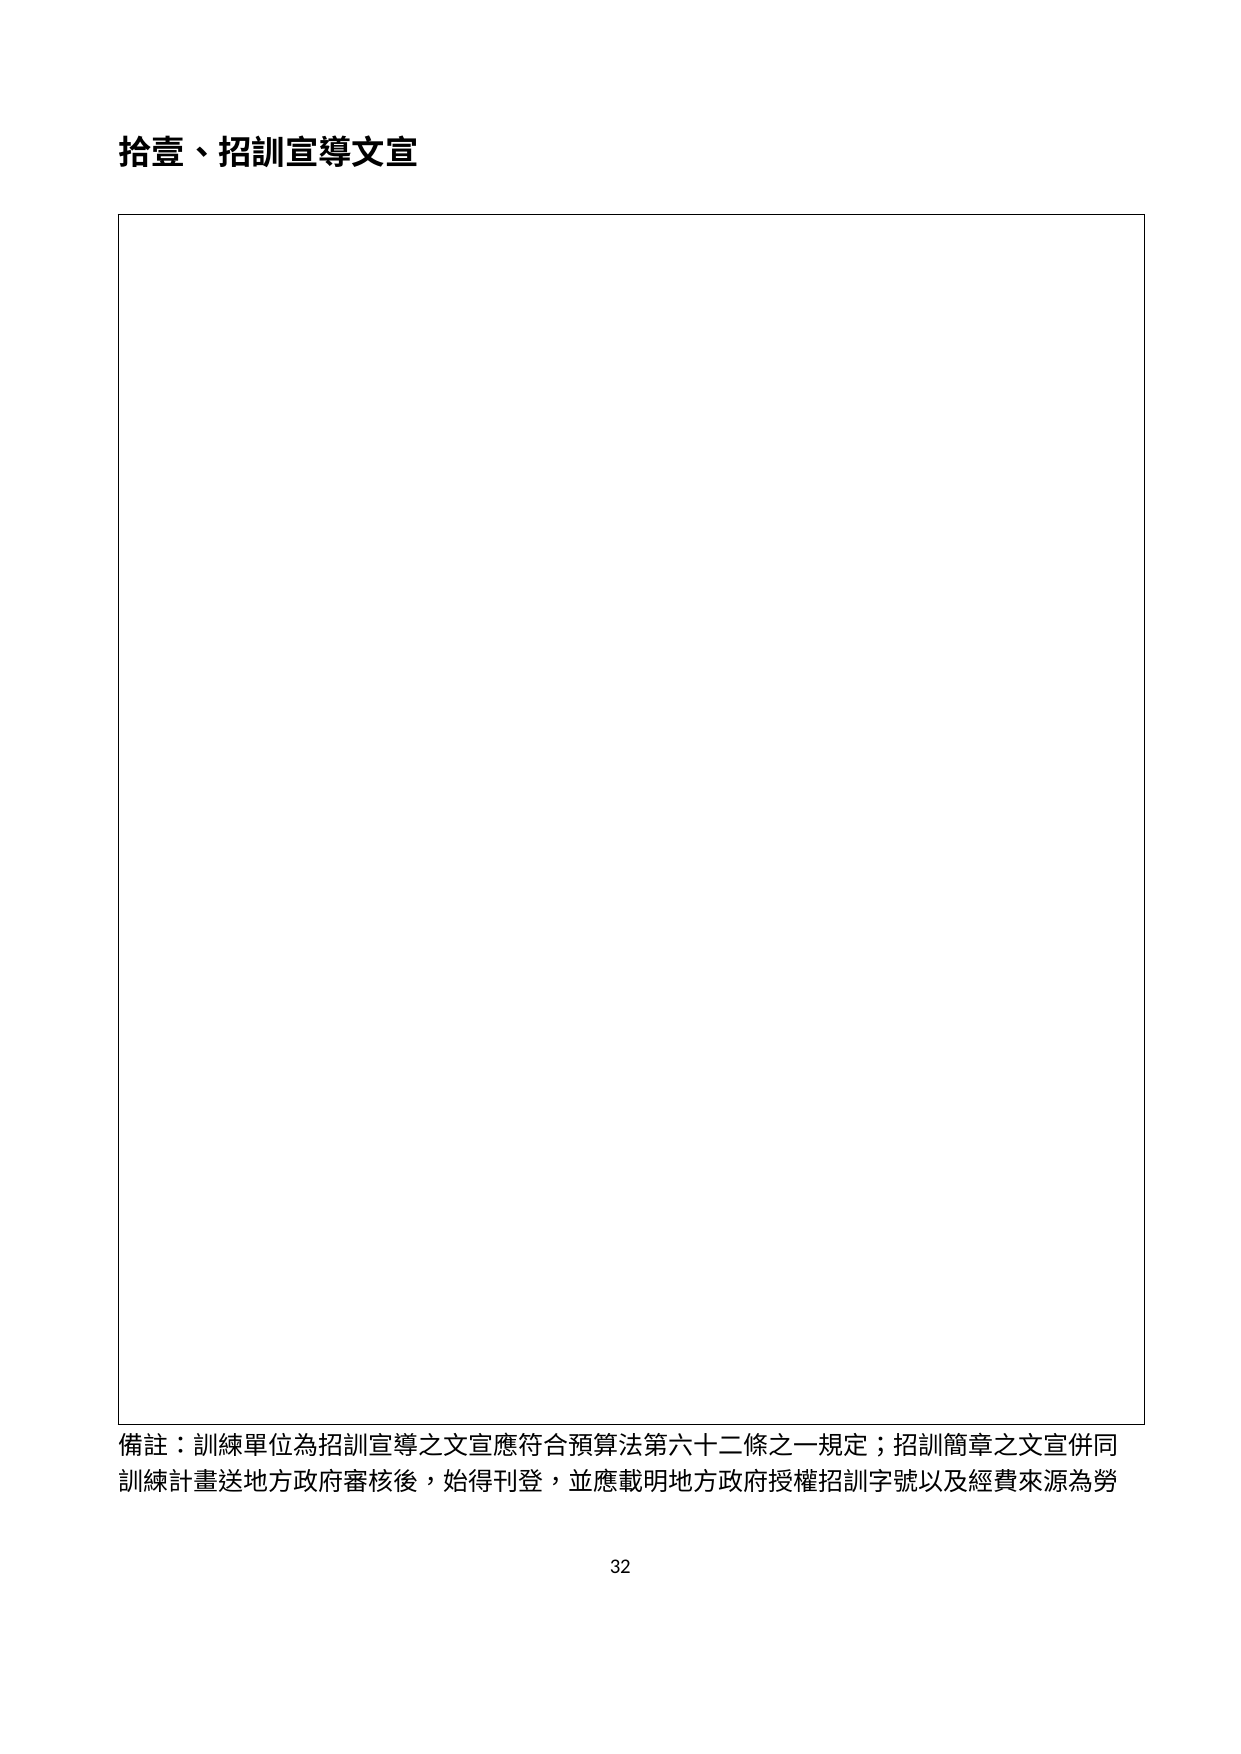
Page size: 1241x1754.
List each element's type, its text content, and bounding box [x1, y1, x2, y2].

text 備註：訓練單位為招訓宣導之文宣應符合預算法第六十二條之一規定；招訓簡章之文宣併同訓練計畫送地方政府審核後，始得刊登，並應載明地方政府授權招訓字號以及經費來源為勞 [118, 1425, 1122, 1498]
text 拾壹、招訓宣導文宣 [118, 126, 1122, 174]
table_header [119, 215, 1144, 1424]
